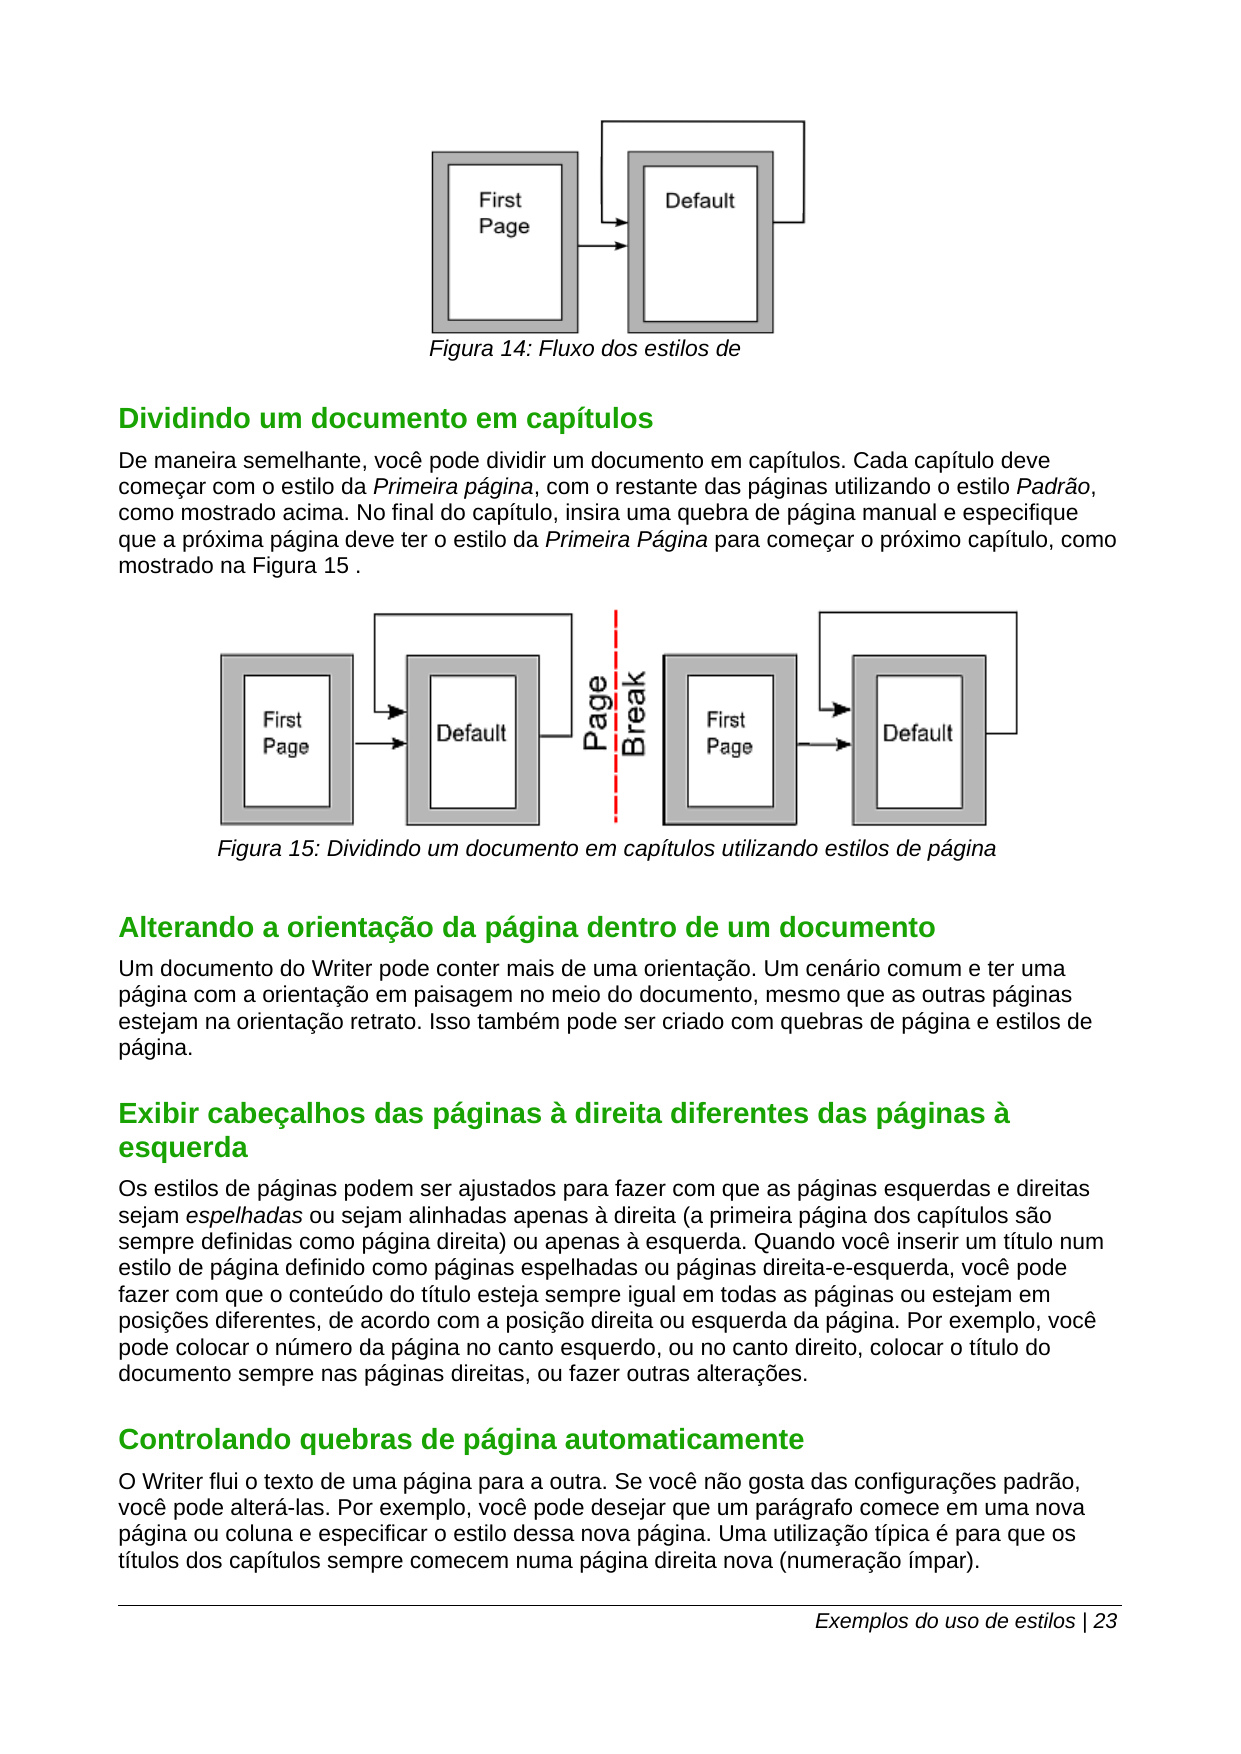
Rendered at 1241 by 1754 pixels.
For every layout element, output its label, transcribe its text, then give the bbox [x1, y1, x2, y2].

subtitle Alterando a orientação da página dentro de um documento [118, 909, 1122, 943]
text Um documento do Writer pode conter mais de uma orientação. Um cenário comum e ter uma página com a orientação em paisagem no meio do documento, mesmo que as outras páginas estejam na orientação retrato. Isso também pode ser criado com quebras de página e estilos de página. [118, 955, 1122, 1060]
picture [217, 602, 1024, 836]
subtitle Controlando quebras de página automaticamente [118, 1422, 1122, 1456]
subtitle Exibir cabeçalhos das páginas à direita diferentes das páginas à esquerda [118, 1096, 1122, 1163]
text Figura 14: Fluxo dos estilos de página [429, 336, 811, 366]
picture [428, 118, 812, 336]
text De maneira semelhante, você pode dividir um documento em capítulos. Cada capítulo deve começar com o estilo da Primeira página, com o restante das páginas utilizando o estilo Padrão, como mostrado acima. No final do capítulo, insira uma quebra de página manual e especifique que a próxima página deve ter o estilo da Primeira Página para começar o próximo capítulo, como mostrado na Figura 15 . [118, 447, 1122, 578]
text Figura 15: Dividindo um documento em capítulos utilizando estilos de página [217, 836, 1023, 862]
subtitle Dividindo um documento em capítulos [118, 401, 1122, 435]
text Os estilos de páginas podem ser ajustados para fazer com que as páginas esquerdas e direitas sejam espelhadas ou sejam alinhadas apenas à direita (a primeira página dos capítulos são sempre definidas como página direita) ou apenas à esquerda. Quando você inserir um título num estilo de página definido como páginas espelhadas ou páginas direita-e-esquerda, você pode fazer com que o conteúdo do título esteja sempre igual em todas as páginas ou estejam em posições diferentes, de acordo com a posição direita ou esquerda da página. Por exemplo, você pode colocar o número da página no canto esquerdo, ou no canto direito, colocar o título do documento sempre nas páginas direitas, ou fazer outras alterações. [118, 1175, 1122, 1386]
text O Writer flui o texto de uma página para a outra. Se você não gosta das configurações padrão, você pode alterá-las. Por exemplo, você pode desejar que um parágrafo comece em uma nova página ou coluna e especificar o estilo dessa nova página. Uma utilização típica é para que os títulos dos capítulos sempre comecem numa página direita nova (numeração ímpar). [118, 1468, 1122, 1573]
